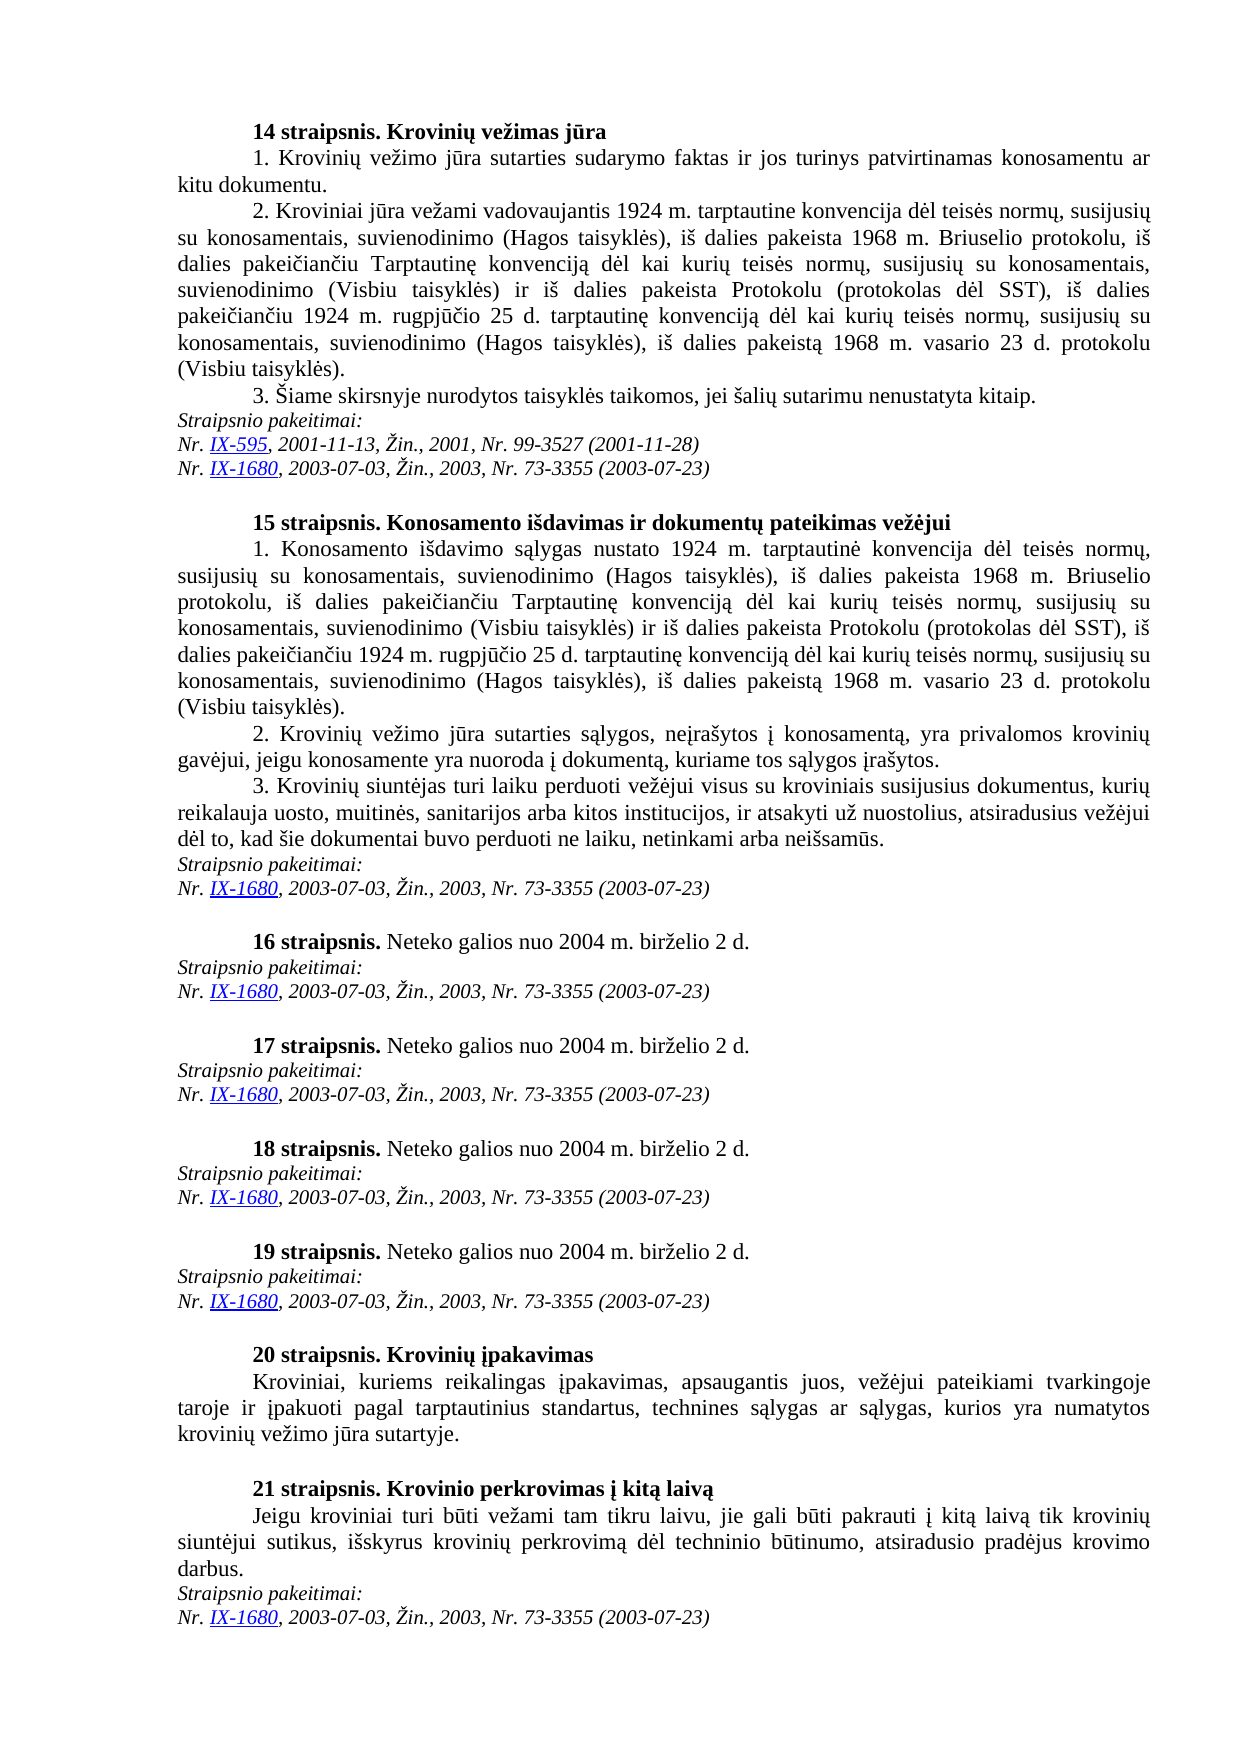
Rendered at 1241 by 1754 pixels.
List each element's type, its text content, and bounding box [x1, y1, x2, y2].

text Straipsnio pakeitimai: [177, 408, 1152, 432]
text Nr. IX-1680, 2003-07-03, Žin., 2003, Nr. 73-3355 (2003-07-23) [177, 1288, 1152, 1313]
text 3. Krovinių siuntėjas turi laiku perduoti vežėjui visus su kroviniais susijusius dokumentus, kurių reikalauja uosto, muitinės, sanitarijos arba kitos institucijos, ir atsakyti už nuostolius, atsiradusius vežėjui dėl to, kad šie dokumentai buvo perduoti ne laiku, netinkami arba neišsamūs. [177, 772, 1152, 852]
text Straipsnio pakeitimai: [177, 1581, 1152, 1605]
text 18 straipsnis. Neteko galios nuo 2004 m. birželio 2 d. [177, 1135, 1152, 1161]
text Straipsnio pakeitimai: [177, 955, 1152, 979]
text 17 straipsnis. Neteko galios nuo 2004 m. birželio 2 d. [177, 1032, 1152, 1058]
text Nr. IX-1680, 2003-07-03, Žin., 2003, Nr. 73-3355 (2003-07-23) [177, 1605, 1152, 1629]
text Straipsnio pakeitimai: [177, 1161, 1152, 1185]
text Nr. IX-1680, 2003-07-03, Žin., 2003, Nr. 73-3355 (2003-07-23) [177, 876, 1152, 900]
text 1. Konosamento išdavimo sąlygas nustato 1924 m. tarptautinė konvencija dėl teisės normų, susijusių su konosamentais, suvienodinimo (Hagos taisyklės), iš dalies pakeista 1968 m. Briuselio protokolu, iš dalies pakeičiančiu Tarptautinę konvenciją dėl kai kurių teisės normų, susijusių su konosamentais, suvienodinimo (Visbiu taisyklės) ir iš dalies pakeista Protokolu (protokolas dėl SST), iš dalies pakeičiančiu 1924 m. rugpjūčio 25 d. tarptautinę konvenciją dėl kai kurių teisės normų, susijusių su konosamentais, suvienodinimo (Hagos taisyklės), iš dalies pakeistą 1968 m. vasario 23 d. protokolu (Visbiu taisyklės). [177, 535, 1152, 720]
text 2. Kroviniai jūra vežami vadovaujantis 1924 m. tarptautine konvencija dėl teisės normų, susijusių su konosamentais, suvienodinimo (Hagos taisyklės), iš dalies pakeista 1968 m. Briuselio protokolu, iš dalies pakeičiančiu Tarptautinę konvenciją dėl kai kurių teisės normų, susijusių su konosamentais, suvienodinimo (Visbiu taisyklės) ir iš dalies pakeista Protokolu (protokolas dėl SST), iš dalies pakeičiančiu 1924 m. rugpjūčio 25 d. tarptautinę konvenciją dėl kai kurių teisės normų, susijusių su konosamentais, suvienodinimo (Hagos taisyklės), iš dalies pakeistą 1968 m. vasario 23 d. protokolu (Visbiu taisyklės). [177, 197, 1152, 382]
text Straipsnio pakeitimai: [177, 852, 1152, 876]
text 3. Šiame skirsnyje nurodytos taisyklės taikomos, jei šalių sutarimu nenustatyta kitaip. [177, 382, 1152, 408]
text Nr. IX-1680, 2003-07-03, Žin., 2003, Nr. 73-3355 (2003-07-23) [177, 1185, 1152, 1209]
text Jeigu kroviniai turi būti vežami tam tikru laivu, jie gali būti pakrauti į kitą laivą tik krovinių siuntėjui sutikus, išskyrus krovinių perkrovimą dėl techninio būtinumo, atsiradusio pradėjus krovimo darbus. [177, 1502, 1152, 1581]
text Straipsnio pakeitimai: [177, 1264, 1152, 1288]
text 19 straipsnis. Neteko galios nuo 2004 m. birželio 2 d. [177, 1238, 1152, 1264]
text Straipsnio pakeitimai: [177, 1058, 1152, 1082]
text 2. Krovinių vežimo jūra sutarties sąlygos, neįrašytos į konosamentą, yra privalomos krovinių gavėjui, jeigu konosamente yra nuoroda į dokumentą, kuriame tos sąlygos įrašytos. [177, 720, 1152, 772]
text Nr. IX-1680, 2003-07-03, Žin., 2003, Nr. 73-3355 (2003-07-23) [177, 1082, 1152, 1106]
text 14 straipsnis. Krovinių vežimas jūra [177, 118, 1152, 144]
text 15 straipsnis. Konosamento išdavimas ir dokumentų pateikimas vežėjui [177, 509, 1152, 535]
text Nr. IX-1680, 2003-07-03, Žin., 2003, Nr. 73-3355 (2003-07-23) [177, 456, 1152, 480]
text 16 straipsnis. Neteko galios nuo 2004 m. birželio 2 d. [177, 928, 1152, 955]
text Nr. IX-1680, 2003-07-03, Žin., 2003, Nr. 73-3355 (2003-07-23) [177, 979, 1152, 1003]
text 21 straipsnis. Krovinio perkrovimas į kitą laivą [177, 1476, 1152, 1502]
text Kroviniai, kuriems reikalingas įpakavimas, apsaugantis juos, vežėjui pateikiami tvarkingoje taroje ir įpakuoti pagal tarptautinius standartus, technines sąlygas ar sąlygas, kurios yra numatytos krovinių vežimo jūra sutartyje. [177, 1368, 1152, 1447]
text Nr. IX-595, 2001-11-13, Žin., 2001, Nr. 99-3527 (2001-11-28) [177, 432, 1152, 456]
text 1. Krovinių vežimo jūra sutarties sudarymo faktas ir jos turinys patvirtinamas konosamentu ar kitu dokumentu. [177, 144, 1152, 197]
text 20 straipsnis. Krovinių įpakavimas [177, 1341, 1152, 1368]
